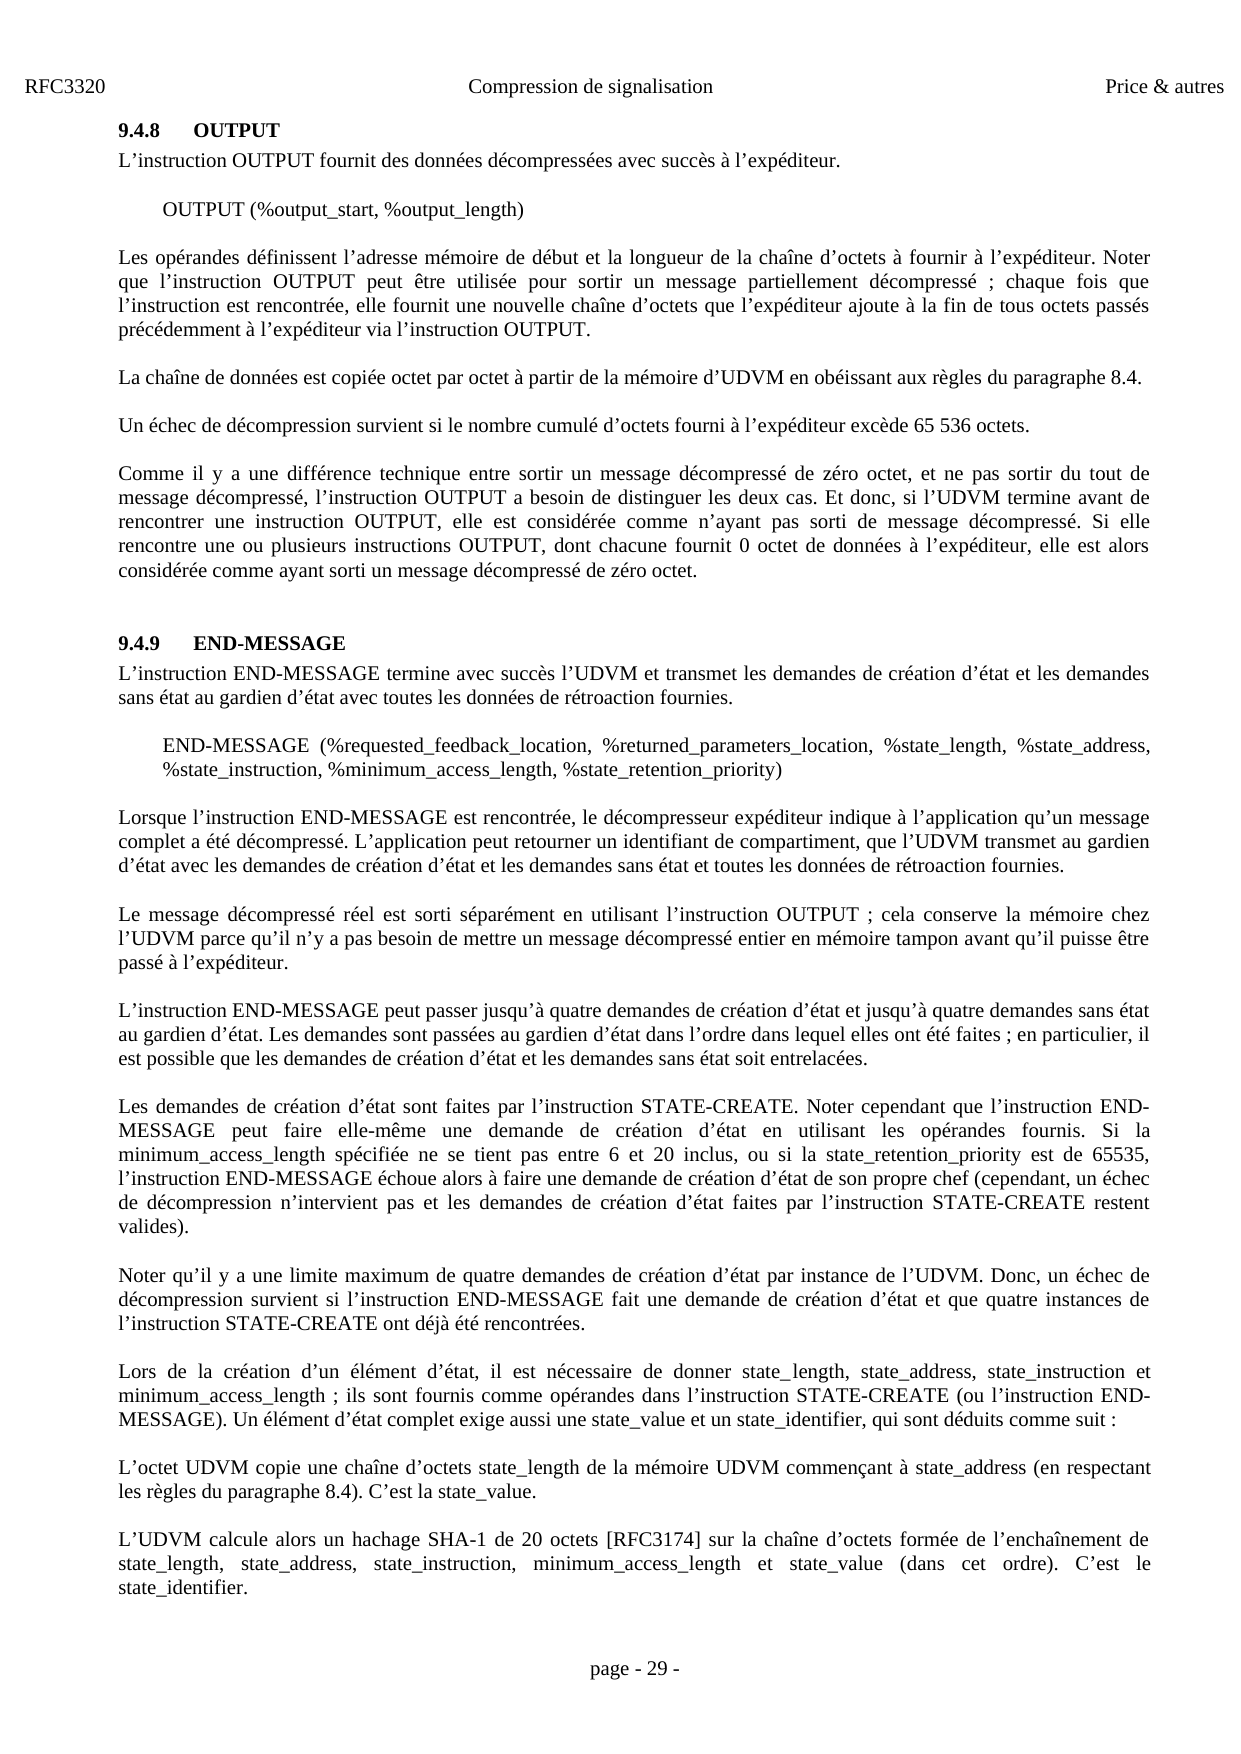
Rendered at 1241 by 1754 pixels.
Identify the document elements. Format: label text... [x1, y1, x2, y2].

text END-MESSAGE (%requested_feedback_location, %returned_parameters_location, %state_length, %state_address, %state_instruction, %minimum_access_length, %state_retention_priority) [162, 733, 1152, 781]
text Un échec de décompression survient si le nombre cumulé d’octets fourni à l’expéditeur excède 65 536 octets. [118, 413, 1152, 437]
text Les demandes de création d’état sont faites par l’instruction STATE-CREATE. Noter cependant que l’instruction END-MESSAGE peut faire elle-même une demande de création d’état en utilisant les opérandes fournis. Si la minimum_access_length spécifiée ne se tient pas entre 6 et 20 inclus, ou si la state_retention_priority est de 65535, l’instruction END-MESSAGE échoue alors à faire une demande de création d’état de son propre chef (cependant, un échec de décompression n’intervient pas et les demandes de création d’état faites par l’instruction STATE-CREATE restent valides). [118, 1094, 1152, 1238]
text Lors de la création d’un élément d’état, il est nécessaire de donner state_length, state_address, state_instruction et minimum_access_length ; ils sont fournis comme opérandes dans l’instruction STATE-CREATE (ou l’instruction END-MESSAGE). Un élément d’état complet exige aussi une state_value et un state_identifier, qui sont déduits comme suit : [118, 1359, 1152, 1431]
text La chaîne de données est copiée octet par octet à partir de la mémoire d’UDVM en obéissant aux règles du paragraphe 8.4. [118, 365, 1152, 389]
text L’instruction OUTPUT fournit des données décompressées avec succès à l’expéditeur. [118, 148, 1152, 172]
text Noter qu’il y a une limite maximum de quatre demandes de création d’état par instance de l’UDVM. Donc, un échec de décompression survient si l’instruction END-MESSAGE fait une demande de création d’état et que quatre instances de l’instruction STATE-CREATE ont déjà été rencontrées. [118, 1262, 1152, 1335]
subtitle 9.4.9 END-MESSAGE [118, 631, 1152, 655]
text Comme il y a une différence technique entre sortir un message décompressé de zéro octet, et ne pas sortir du tout de message décompressé, l’instruction OUTPUT a besoin de distinguer les deux cas. Et donc, si l’UDVM termine avant de rencontrer une instruction OUTPUT, elle est considérée comme n’ayant pas sorti de message décompressé. Si elle rencontre une ou plusieurs instructions OUTPUT, dont chacune fournit 0 octet de données à l’expéditeur, elle est alors considérée comme ayant sorti un message décompressé de zéro octet. [118, 461, 1152, 582]
text L’instruction END-MESSAGE peut passer jusqu’à quatre demandes de création d’état et jusqu’à quatre demandes sans état au gardien d’état. Les demandes sont passées au gardien d’état dans l’ordre dans lequel elles ont été faites ; en particulier, il est possible que les demandes de création d’état et les demandes sans état soit entrelacées. [118, 998, 1152, 1070]
text Lorsque l’instruction END-MESSAGE est rencontrée, le décompresseur expéditeur indique à l’application qu’un message complet a été décompressé. L’application peut retourner un identifiant de compartiment, que l’UDVM transmet au gardien d’état avec les demandes de création d’état et les demandes sans état et toutes les données de rétroaction fournies. [118, 805, 1152, 877]
text L’instruction END-MESSAGE termine avec succès l’UDVM et transmet les demandes de création d’état et les demandes sans état au gardien d’état avec toutes les données de rétroaction fournies. [118, 661, 1152, 709]
text OUTPUT (%output_start, %output_length) [162, 197, 1152, 221]
text Les opérandes définissent l’adresse mémoire de début et la longueur de la chaîne d’octets à fournir à l’expéditeur. Noter que l’instruction OUTPUT peut être utilisée pour sortir un message partiellement décompressé ; chaque fois que l’instruction est rencontrée, elle fournit une nouvelle chaîne d’octets que l’expéditeur ajoute à la fin de tous octets passés précédemment à l’expéditeur via l’instruction OUTPUT. [118, 245, 1152, 341]
text Le message décompressé réel est sorti séparément en utilisant l’instruction OUTPUT ; cela conserve la mémoire chez l’UDVM parce qu’il n’y a pas besoin de mettre un message décompressé entier en mémoire tampon avant qu’il puisse être passé à l’expéditeur. [118, 902, 1152, 974]
text L’UDVM calcule alors un hachage SHA-1 de 20 octets [RFC3174] sur la chaîne d’octets formée de l’enchaînement de state_length, state_address, state_instruction, minimum_access_length et state_value (dans cet ordre). C’est le state_identifier. [118, 1527, 1152, 1599]
text L’octet UDVM copie une chaîne d’octets state_length de la mémoire UDVM commençant à state_address (en respectant les règles du paragraphe 8.4). C’est la state_value. [118, 1455, 1152, 1503]
subtitle 9.4.8 OUTPUT [118, 118, 1152, 142]
